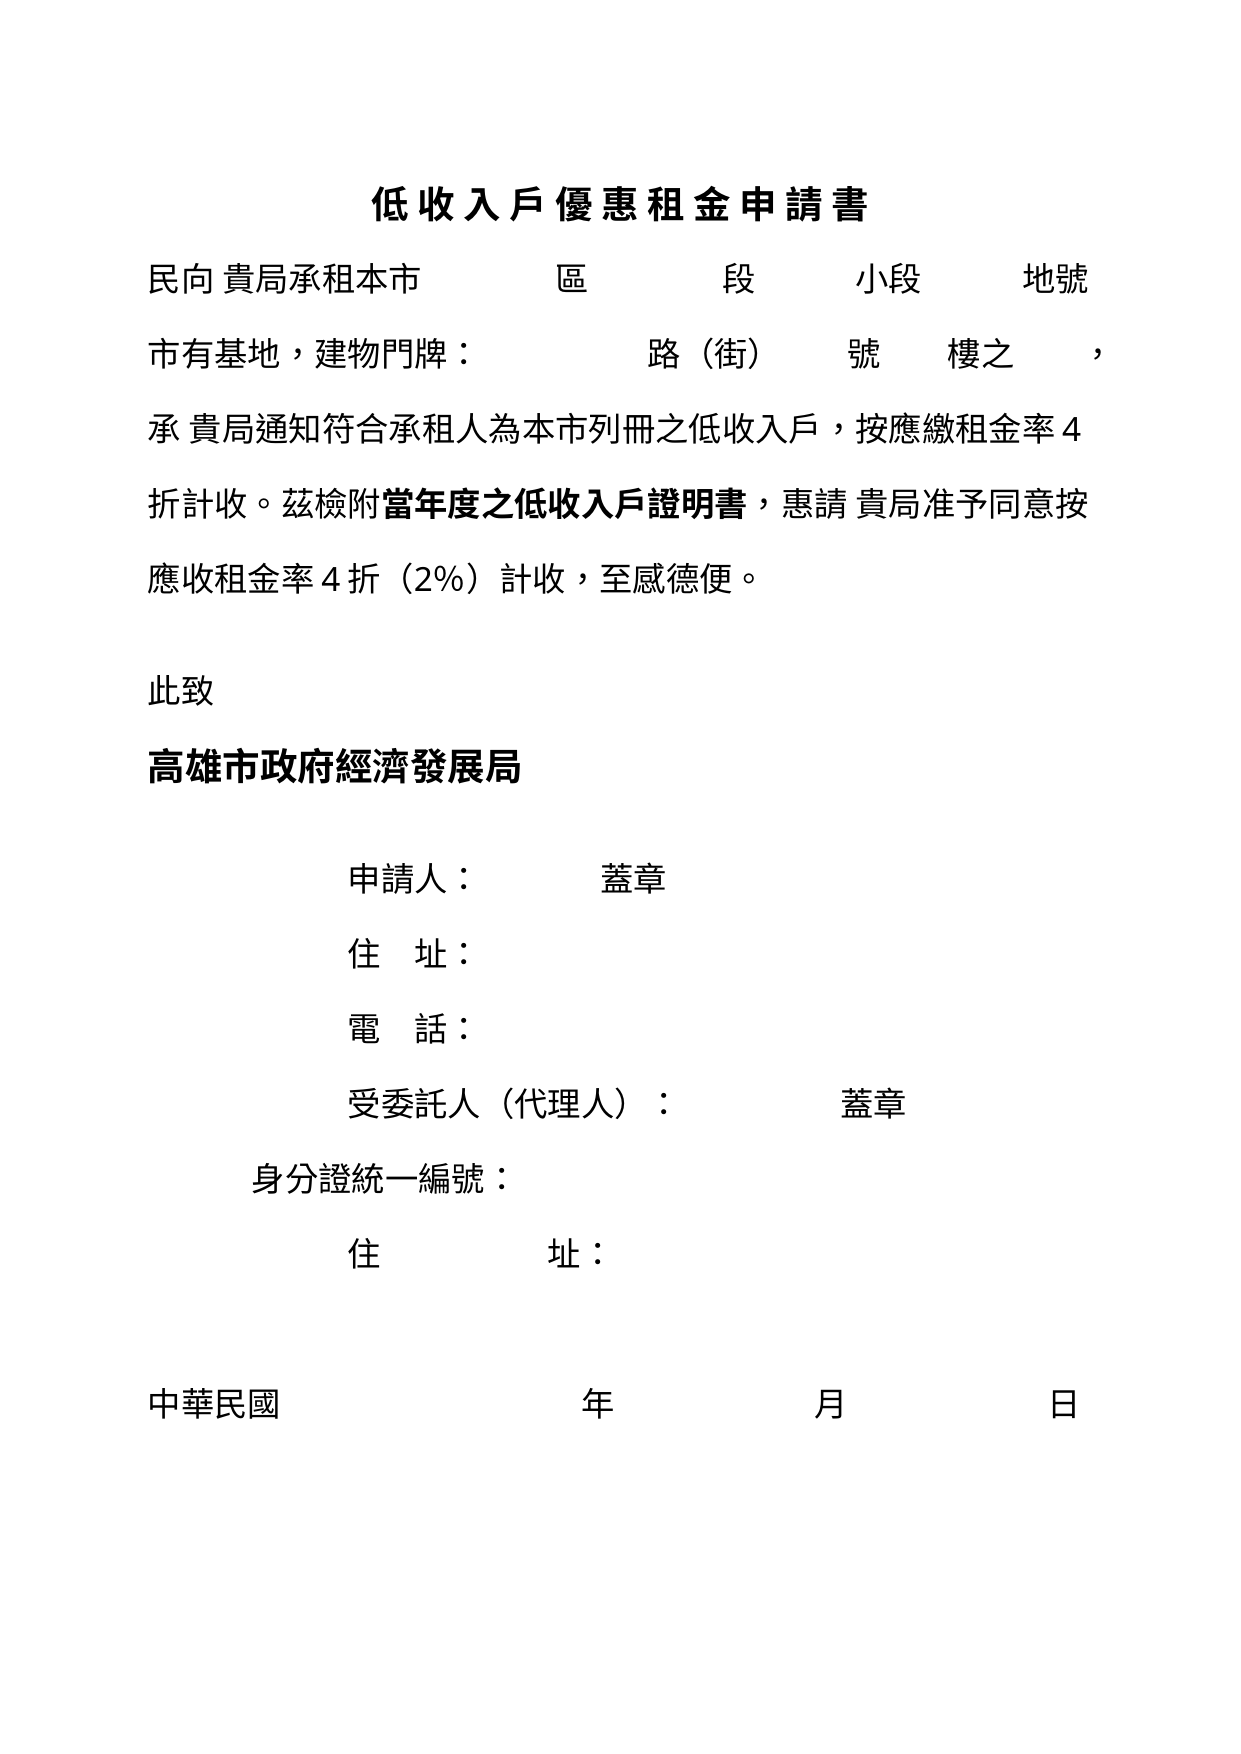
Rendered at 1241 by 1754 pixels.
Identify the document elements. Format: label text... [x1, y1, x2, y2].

text 民向 貴局承租本市 區 段 小段 地號市有基地，建物門牌： 路（街） 號 樓之 ，承 貴局通知符合承租人為本市列冊之低收入戶，按應繳租金率4折計收。茲檢附當年度之低收入戶證明書，惠請 貴局准予同意按應收租金率4折（2％）計收，至感德便。 [148, 239, 1092, 614]
text 電 話： [148, 989, 1092, 1064]
text 低 收 入 戶 優 惠 租 金 申 請 書 [148, 164, 1092, 239]
text 中華民國 年 月 日 [148, 1364, 1092, 1439]
text 受委託人（代理人）： 蓋章 [148, 1064, 1092, 1139]
text 住 址： [148, 914, 1092, 989]
text 高雄市政府經濟發展局 [148, 727, 1092, 802]
text 此致 [148, 652, 1092, 727]
text 住 址： [148, 1214, 1092, 1289]
text 身分證統一編號： [148, 1139, 1092, 1214]
text 申請人： 蓋章 [148, 839, 1092, 914]
